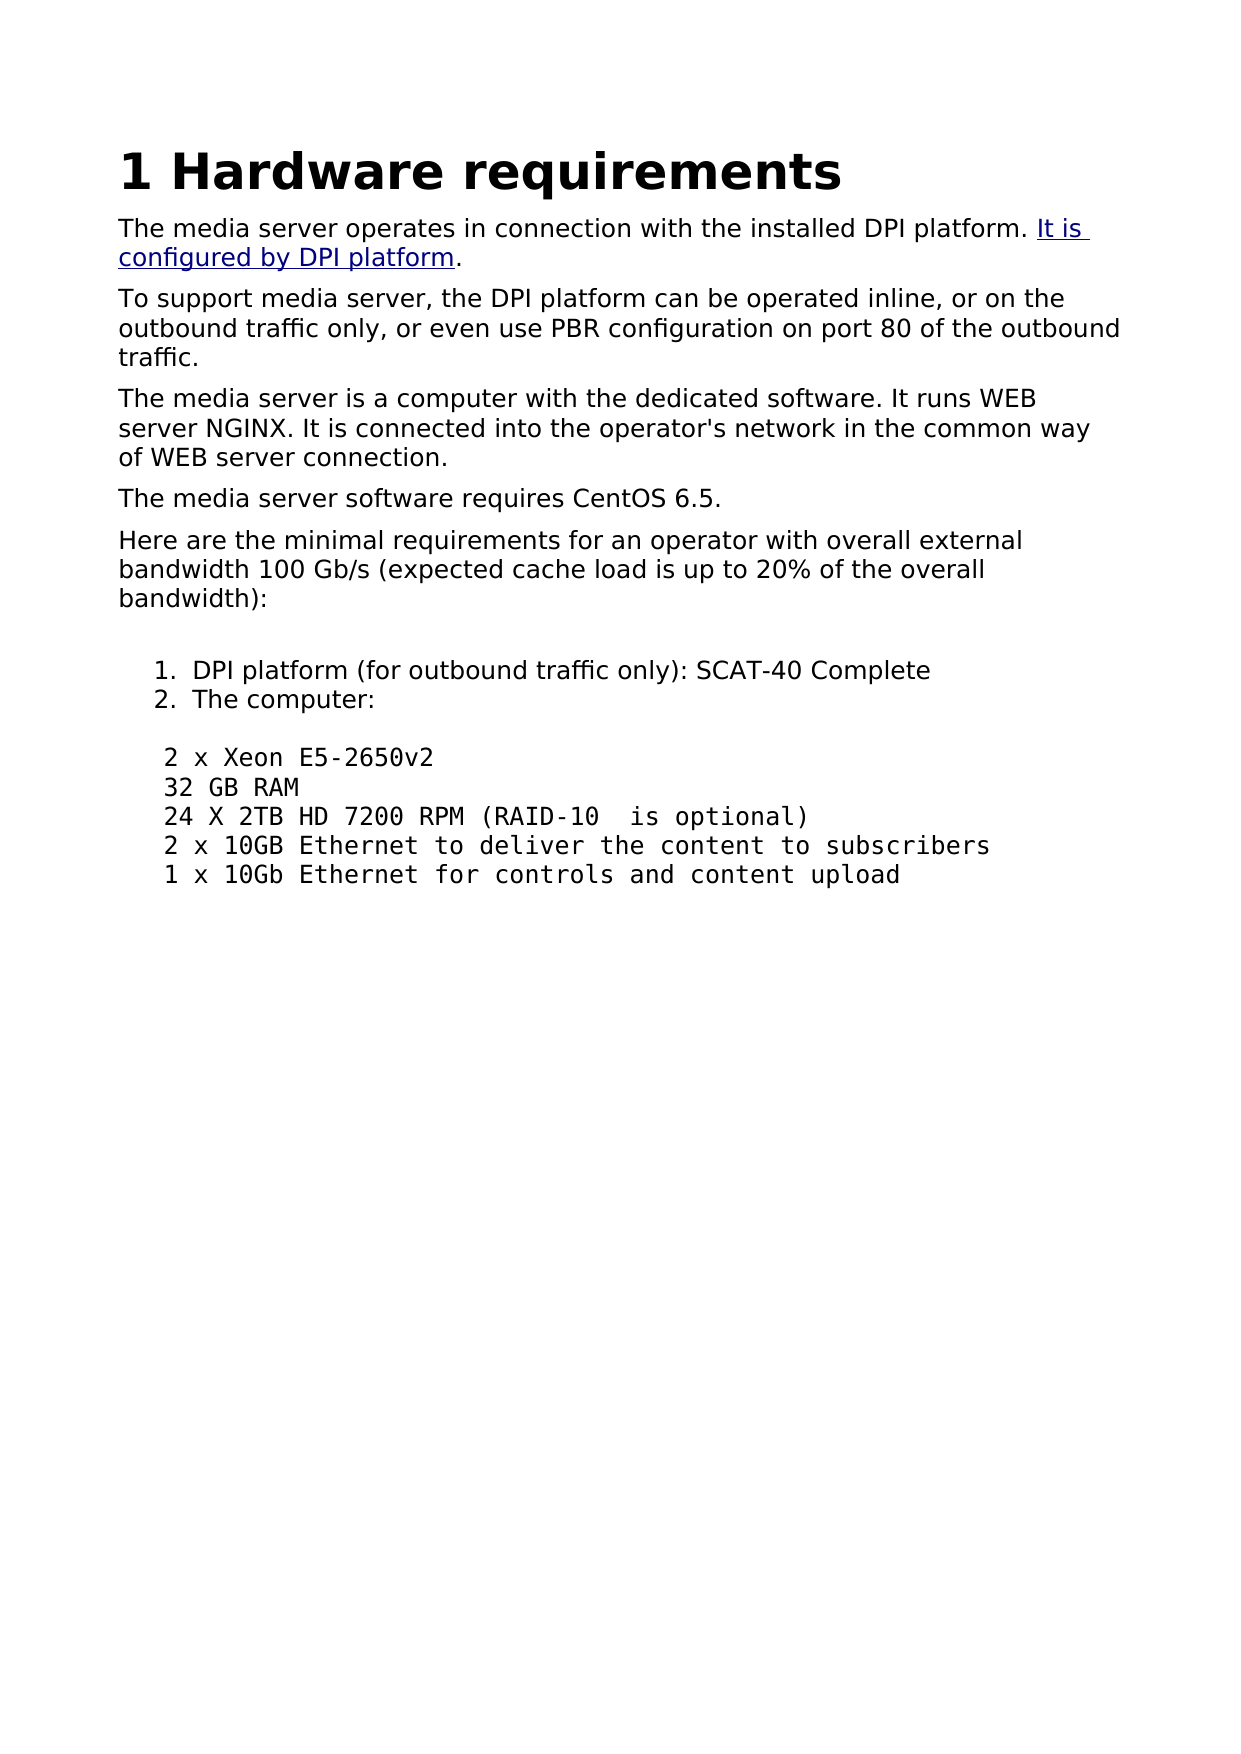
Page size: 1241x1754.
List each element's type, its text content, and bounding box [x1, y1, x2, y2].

list The computer: [177, 685, 1122, 714]
text The media server software requires CentOS 6.5. [118, 485, 1122, 514]
list DPI platform (for outbound traffic only): SCAT-40 Complete [177, 656, 1122, 685]
text 2 x Xeon E5-2650v2 32 GB RAM 24 X 2TB HD 7200 RPM (RAID-10 is optional) 2 x 10GB Ethernet to deliver the content to subscribers 1 x 10Gb Ethernet for controls and content upload [118, 744, 1122, 889]
text The media server operates in connection with the installed DPI platform. It is configured by DPI platform. [118, 214, 1122, 272]
text To support media server, the DPI platform can be operated inline, or on the outbound traffic only, or even use PBR configuration on port 80 of the outbound traffic. [118, 285, 1122, 372]
text Here are the minimal requirements for an operator with overall external bandwidth 100 Gb/s (expected cache load is up to 20% of the overall bandwidth): [118, 526, 1122, 614]
text The media server is a computer with the dedicated software. It runs WEB server NGINX. It is connected into the operator's network in the common way of WEB server connection. [118, 385, 1122, 472]
subtitle 1 Hardware requirements [118, 143, 1122, 201]
